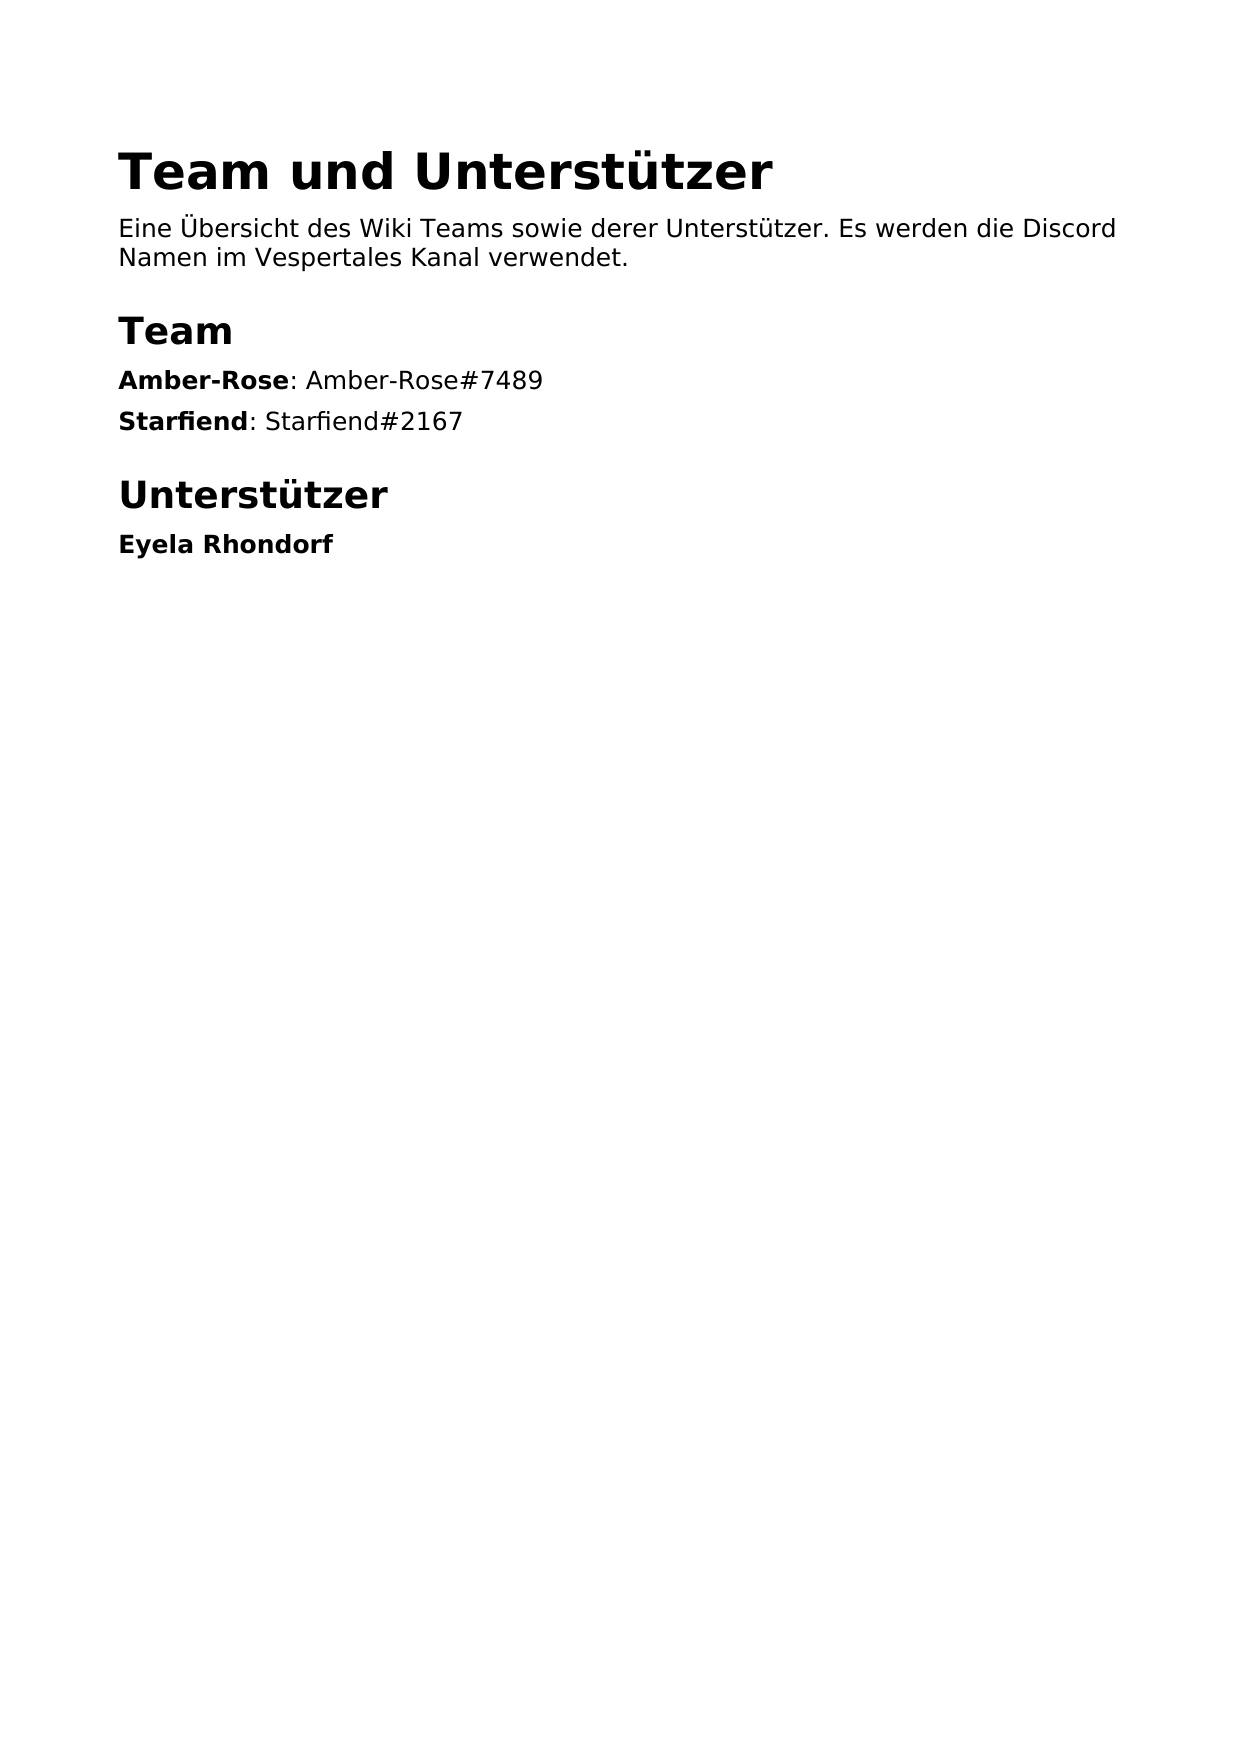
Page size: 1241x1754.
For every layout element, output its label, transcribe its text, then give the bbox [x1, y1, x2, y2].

text Eyela Rhondorf [118, 530, 1122, 559]
subtitle Unterstützer [118, 474, 1122, 518]
text Amber-Rose: Amber-Rose#7489 [118, 366, 1122, 395]
subtitle Team und Unterstützer [118, 143, 1122, 201]
subtitle Team [118, 310, 1122, 353]
text Starfiend: Starfiend#2167 [118, 407, 1122, 437]
text Eine Übersicht des Wiki Teams sowie derer Unterstützer. Es werden die Discord Namen im Vespertales Kanal verwendet. [118, 214, 1122, 272]
